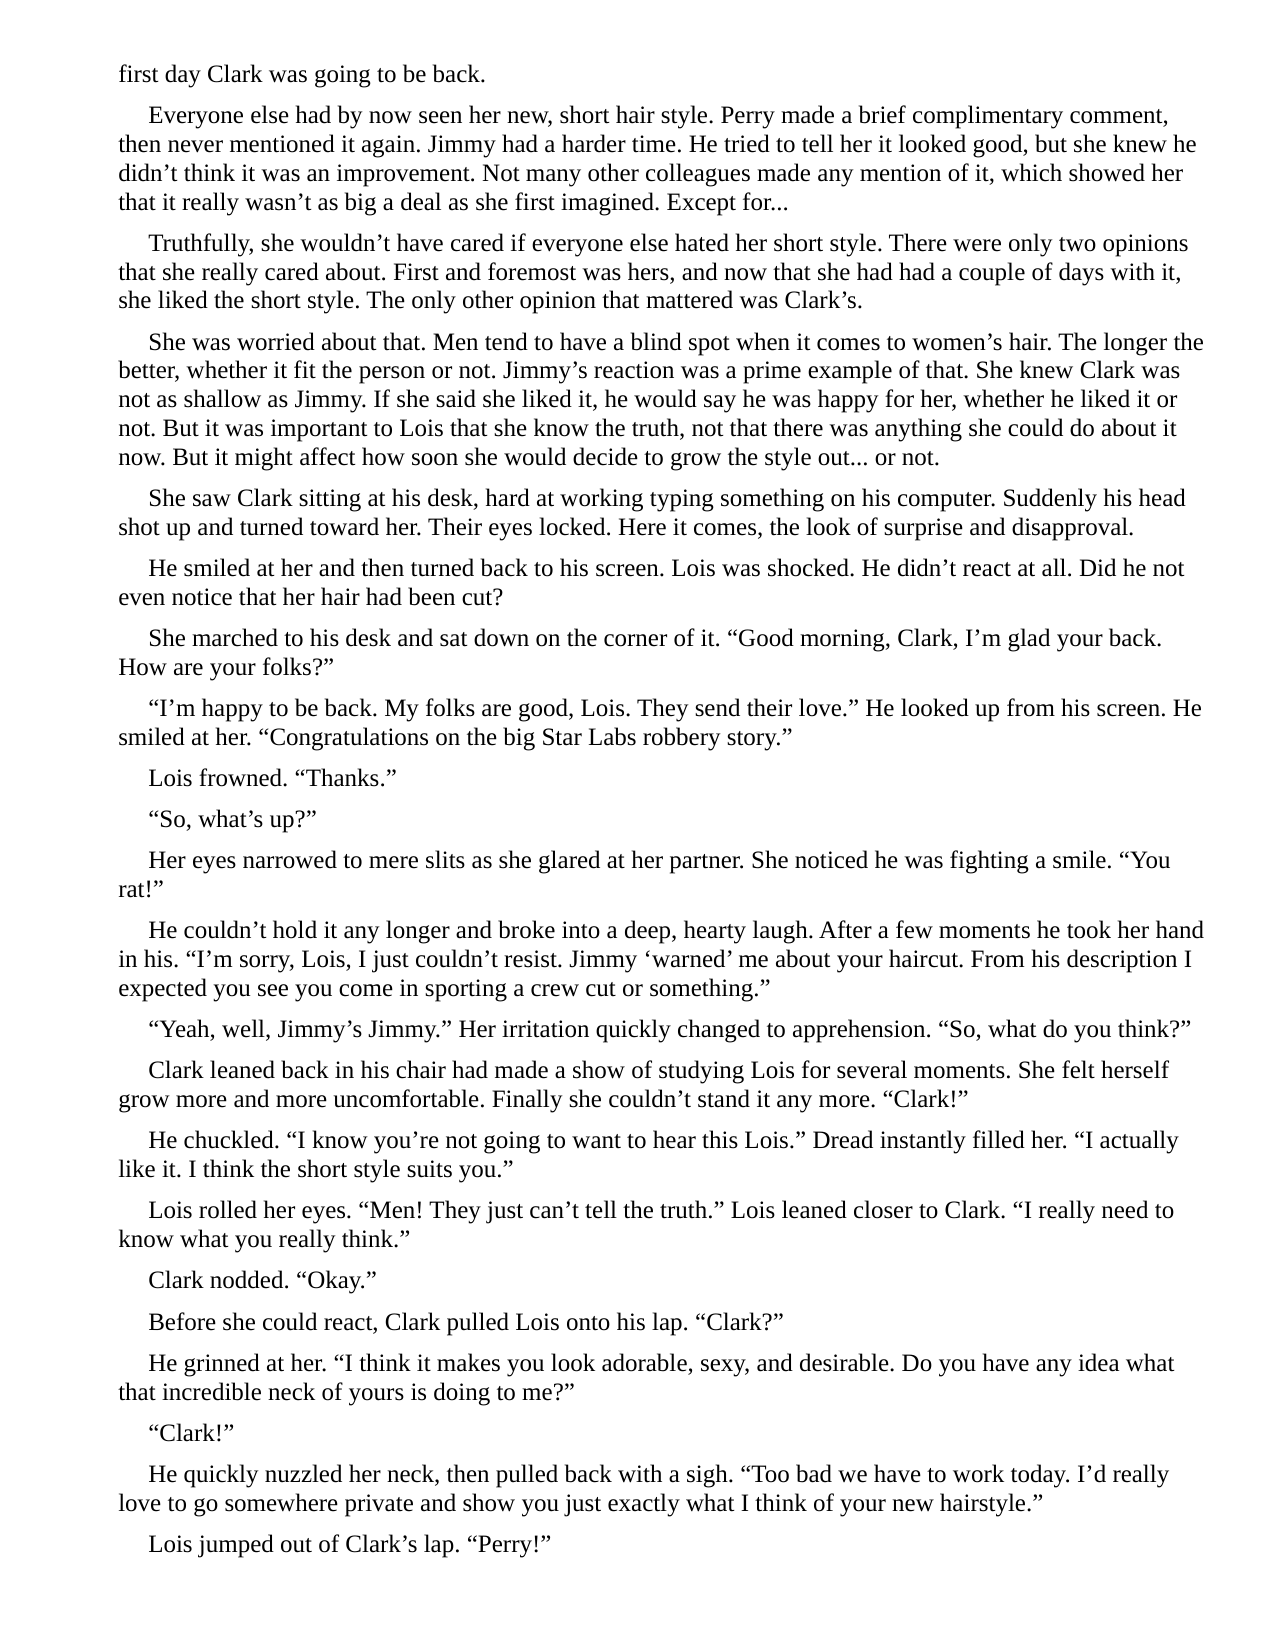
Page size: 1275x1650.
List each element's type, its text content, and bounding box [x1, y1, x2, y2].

text Lois rolled her eyes. “Men! They just can’t tell the truth.” Lois leaned closer to Clark. “I really need to know what you really think.” [118, 1195, 1216, 1253]
text “I’m happy to be back. My folks are good, Lois. They send their love.” He looked up from his screen. He smiled at her. “Congratulations on the big Star Labs robbery story.” [118, 693, 1216, 750]
text Her eyes narrowed to mere slits as she glared at her partner. She noticed he was fighting a smile. “You rat!” [118, 845, 1216, 903]
text “Clark!” [118, 1418, 1216, 1447]
text He couldn’t hold it any longer and broke into a deep, hearty laugh. After a few moments he took her hand in his. “I’m sorry, Lois, I just couldn’t resist. Jimmy ‘warned’ me about your haircut. From his description I expected you see you come in sporting a crew cut or something.” [118, 915, 1216, 1002]
text “Yeah, well, Jimmy’s Jimmy.” Her irritation quickly changed to apprehension. “So, what do you think?” [118, 1014, 1216, 1043]
text Lois jumped out of Clark’s lap. “Perry!” [118, 1529, 1216, 1558]
text Clark leaned back in his chair had made a show of studying Lois for several moments. She felt herself grow more and more uncomfortable. Finally she couldn’t stand it any more. “Clark!” [118, 1055, 1216, 1113]
text She was worried about that. Men tend to have a blind spot when it comes to women’s hair. The longer the better, whether it fit the person or not. Jimmy’s reaction was a prime example of that. She knew Clark was not as shallow as Jimmy. If she said she liked it, he would say he was happy for her, whether he liked it or not. But it was important to Lois that she know the truth, not that there was anything she could do about it now. But it might affect how soon she would decide to grow the style out... or not. [118, 327, 1216, 470]
text He smiled at her and then turned back to his screen. Lois was shocked. He didn’t react at all. Did he not even notice that her hair had been cut? [118, 553, 1216, 610]
text Truthfully, she wouldn’t have cared if everyone else hated her short style. There were only two opinions that she really cared about. First and foremost was hers, and now that she had had a couple of days with it, she liked the short style. The only other opinion that mattered was Clark’s. [118, 228, 1216, 314]
text She saw Clark sitting at his desk, hard at working typing something on his computer. Suddenly his head shot up and turned toward her. Their eyes locked. Here it comes, the look of surprise and disapproval. [118, 483, 1216, 540]
text Everyone else had by now seen her new, short hair style. Perry made a brief complimentary comment, then never mentioned it again. Jimmy had a harder time. He tried to tell her it looked good, but she knew he didn’t think it was an improvement. Not many other colleagues made any mention of it, which showed her that it really wasn’t as big a deal as she first imagined. Except for... [118, 100, 1216, 215]
text Before she could react, Clark pulled Lois onto his lap. “Clark?” [118, 1307, 1216, 1335]
text Clark nodded. “Okay.” [118, 1265, 1216, 1294]
text first day Clark was going to be back. [118, 59, 1216, 88]
text Lois frowned. “Thanks.” [118, 763, 1216, 792]
text “So, what’s up?” [118, 804, 1216, 833]
text He chuckled. “I know you’re not going to want to hear this Lois.” Dread instantly filled her. “I actually like it. I think the short style suits you.” [118, 1125, 1216, 1183]
text She marched to his desk and sat down on the corner of it. “Good morning, Clark, I’m glad your back. How are your folks?” [118, 623, 1216, 680]
text He grinned at her. “I think it makes you look adorable, sexy, and desirable. Do you have any idea what that incredible neck of yours is doing to me?” [118, 1348, 1216, 1405]
text He quickly nuzzled her neck, then pulled back with a sigh. “Too bad we have to work today. I’d really love to go somewhere private and show you just exactly what I think of your new hairstyle.” [118, 1459, 1216, 1517]
